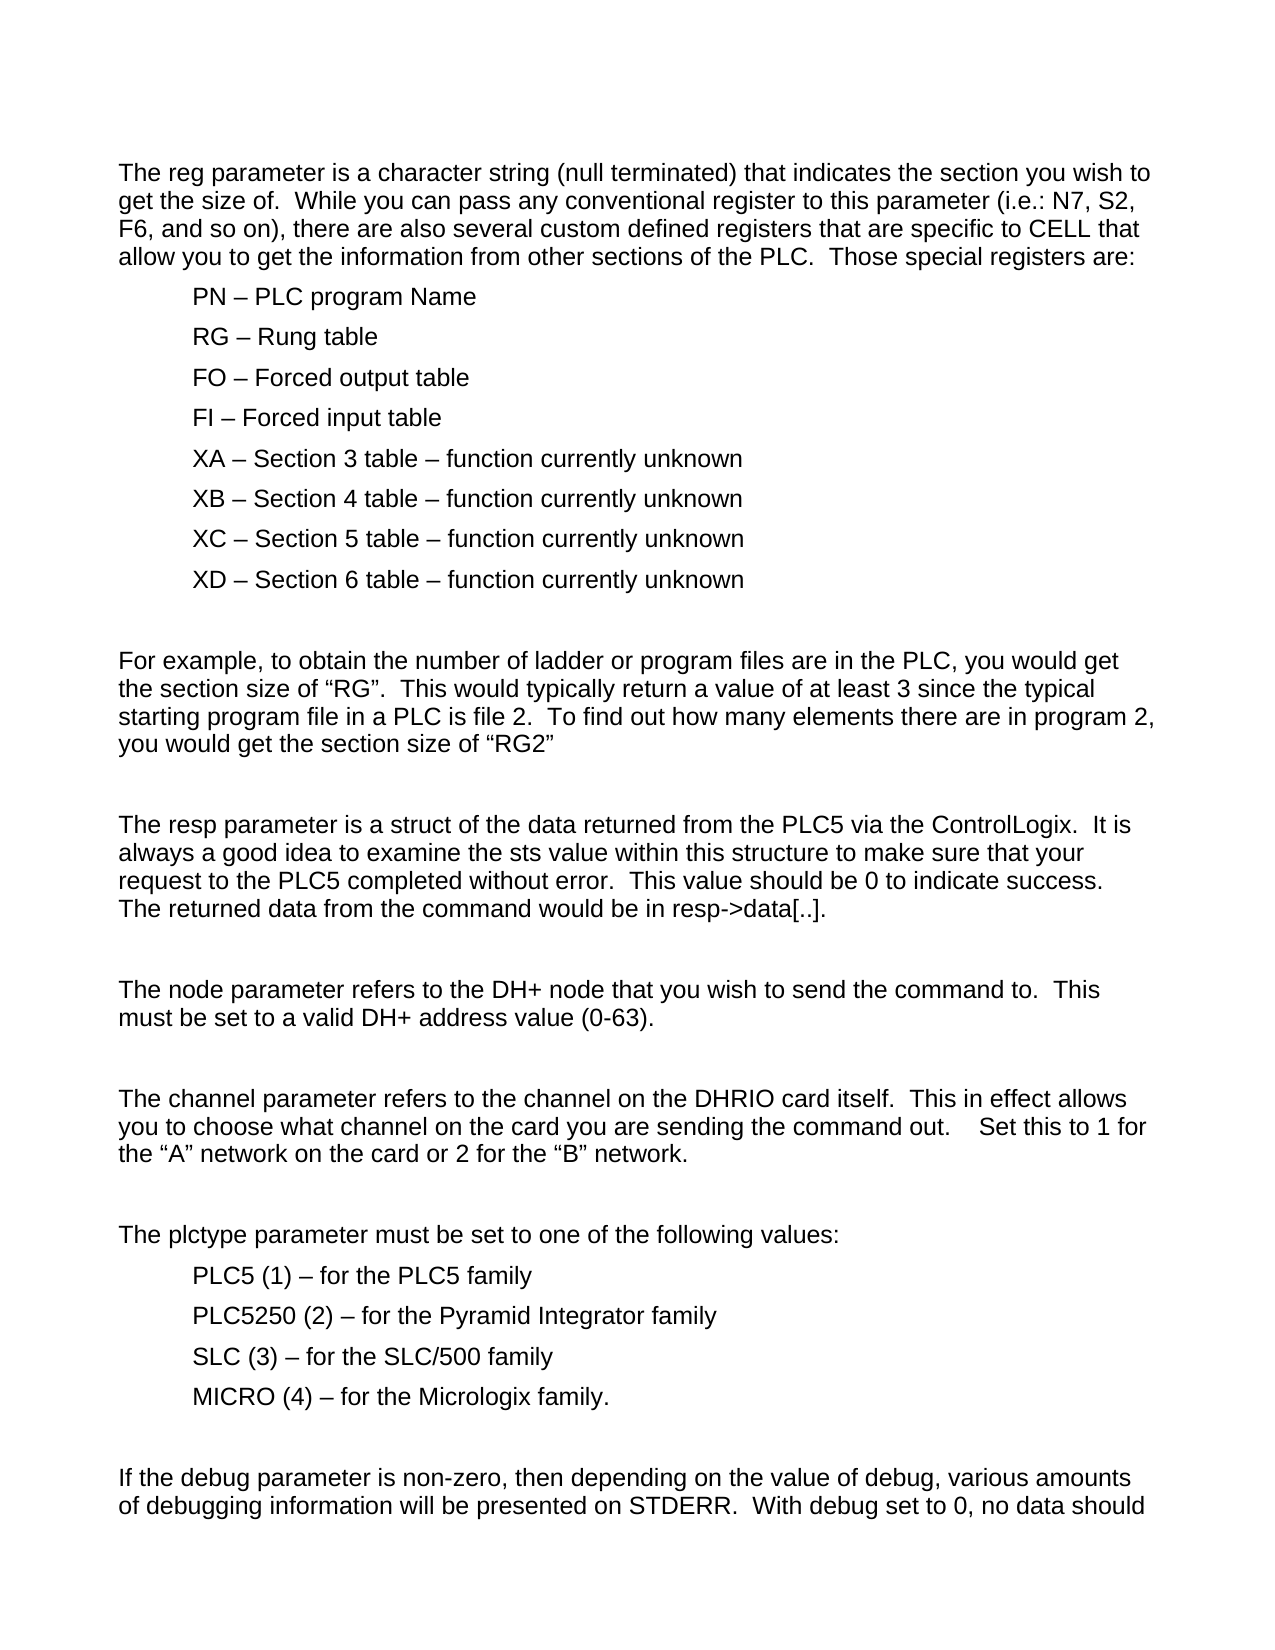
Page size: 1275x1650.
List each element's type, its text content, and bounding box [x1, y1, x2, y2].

text XA – Section 3 table – function currently unknown [118, 444, 1157, 472]
text XB – Section 4 table – function currently unknown [118, 485, 1157, 513]
text XD – Section 6 table – function currently unknown [118, 566, 1157, 593]
text FO – Forced output table [118, 363, 1157, 391]
text The node parameter refers to the DH+ node that you wish to send the command to. This must be set to a valid DH+ address value (0-63). [118, 976, 1157, 1031]
text For example, to obtain the number of ladder or program files are in the PLC, you would get the section size of “RG”. This would typically return a value of at least 3 since the typical starting program file in a PLC is file 2. To find out how many elements there are in program 2, you would get the section size of “RG2” [118, 646, 1157, 758]
text The plctype parameter must be set to one of the following values: [118, 1221, 1157, 1249]
text PN – PLC program Name [118, 283, 1157, 311]
text The resp parameter is a struct of the data returned from the PLC5 via the ControlLogix. It is always a good idea to examine the sts value within this structure to make sure that your request to the PLC5 completed without error. This value should be 0 to indicate success. The returned data from the command would be in resp->data[..]. [118, 811, 1157, 923]
text PLC5 (1) – for the PLC5 family [118, 1261, 1157, 1289]
text RG – Rung table [118, 323, 1157, 351]
text MICRO (4) – for the Micrologix family. [118, 1383, 1157, 1411]
text SLC (3) – for the SLC/500 family [118, 1342, 1157, 1370]
text If the debug parameter is non-zero, then depending on the value of debug, various amounts of debugging information will be presented on STDERR. With debug set to 0, no data should [118, 1463, 1157, 1519]
text The channel parameter refers to the channel on the DHRIO card itself. This in effect allows you to choose what channel on the card you are sending the command out. Set this to 1 for the “A” network on the card or 2 for the “B” network. [118, 1084, 1157, 1168]
text The reg parameter is a character string (null terminated) that indicates the section you wish to get the size of. While you can pass any conventional register to this parameter (i.e.: N7, S2, F6, and so on), there are also several custom defined registers that are specific to CELL that allow you to get the information from other sections of the PLC. Those special registers are: [118, 158, 1157, 270]
text FI – Forced input table [118, 404, 1157, 432]
text PLC5250 (2) – for the Pyramid Integrator family [118, 1302, 1157, 1330]
text XC – Section 5 table – function currently unknown [118, 525, 1157, 553]
